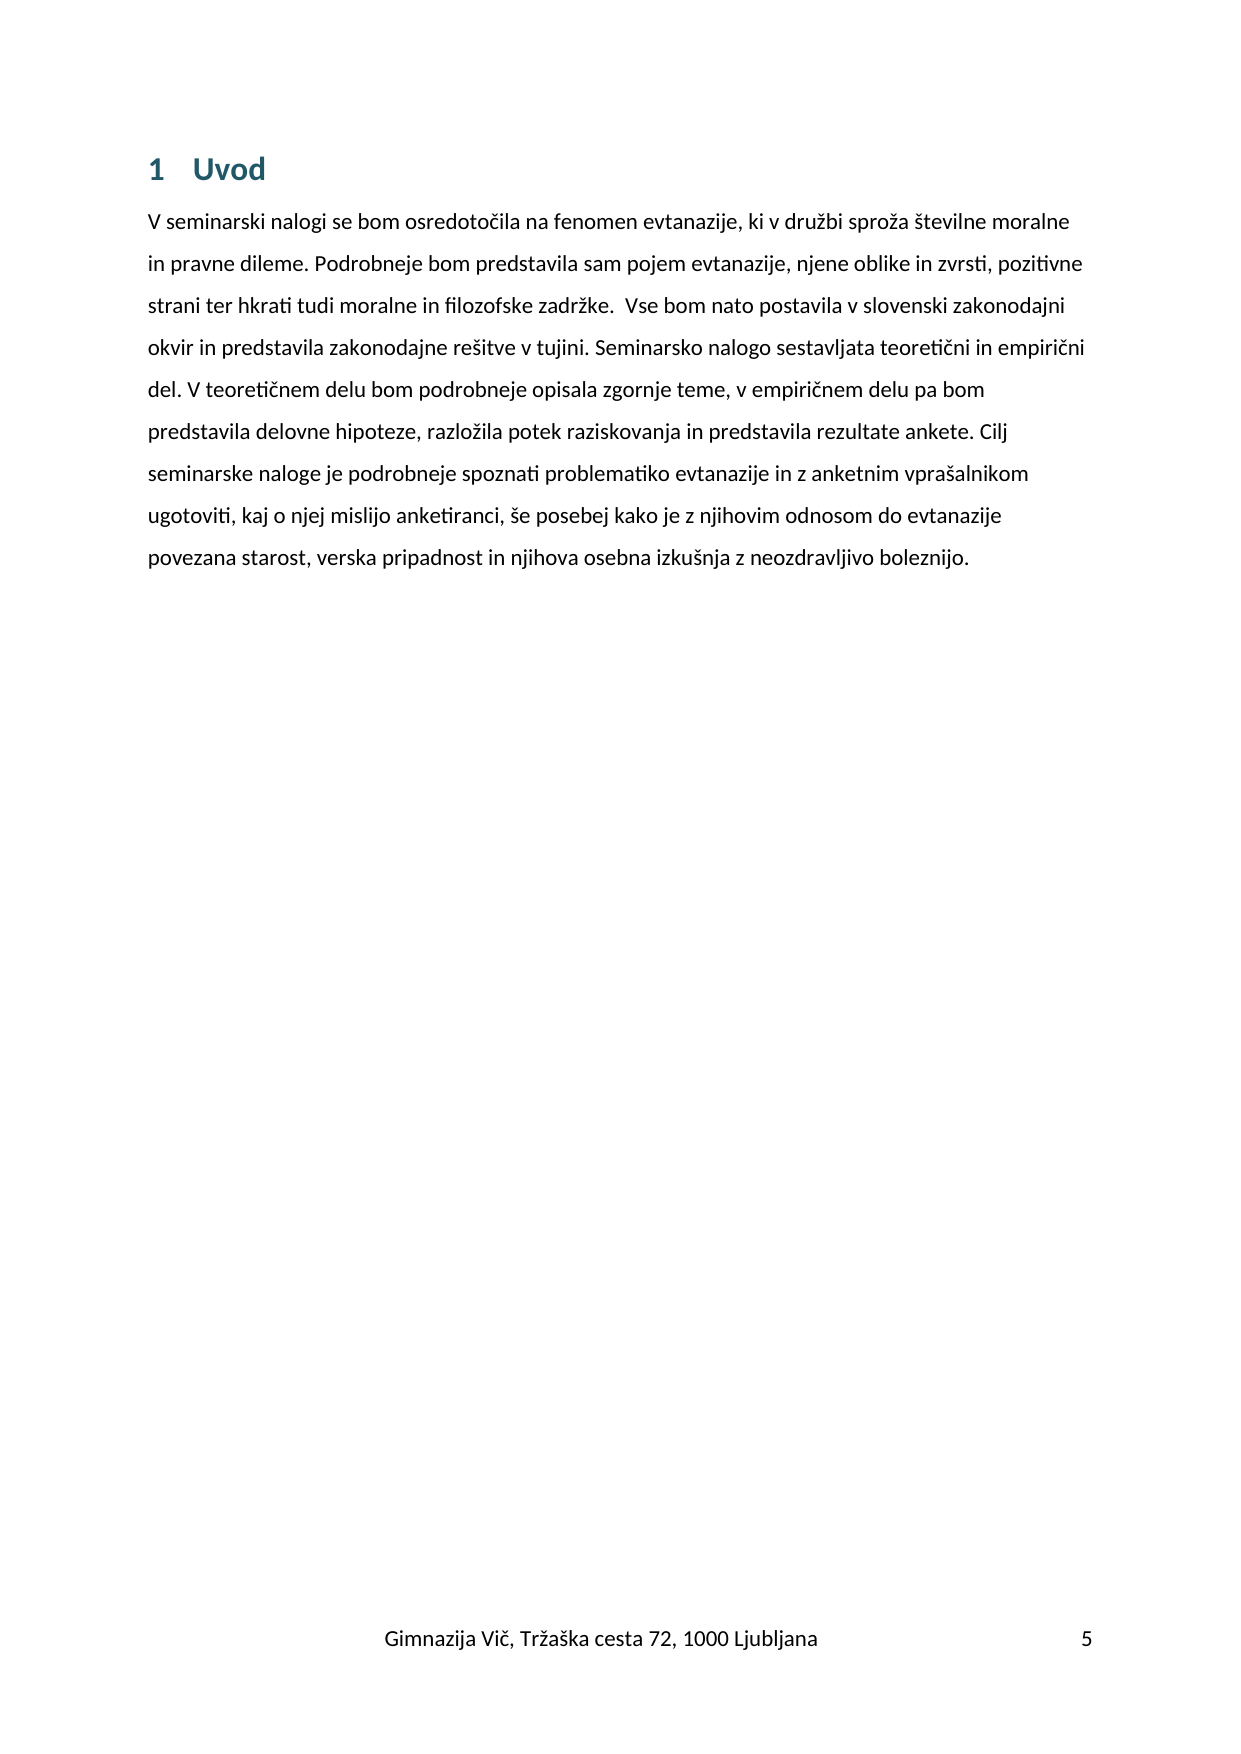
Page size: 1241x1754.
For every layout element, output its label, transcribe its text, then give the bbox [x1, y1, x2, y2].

subtitle Uvod [148, 148, 1093, 188]
text V seminarski nalogi se bom osredotočila na fenomen evtanazije, ki v družbi sproža številne moralne in pravne dileme. Podrobneje bom predstavila sam pojem evtanazije, njene oblike in zvrsti, pozitivne strani ter hkrati tudi moralne in filozofske zadržke. Vse bom nato postavila v slovenski zakonodajni okvir in predstavila zakonodajne rešitve v tujini. Seminarsko nalogo sestavljata teoretični in empirični del. V teoretičnem delu bom podrobneje opisala zgornje teme, v empiričnem delu pa bom predstavila delovne hipoteze, razložila potek raziskovanja in predstavila rezultate ankete. Cilj seminarske naloge je podrobneje spoznati problematiko evtanazije in z anketnim vprašalnikom ugotoviti, kaj o njej mislijo anketiranci, še posebej kako je z njihovim odnosom do evtanazije povezana starost, verska pripadnost in njihova osebna izkušnja z neozdravljivo boleznijo. [148, 207, 1093, 571]
